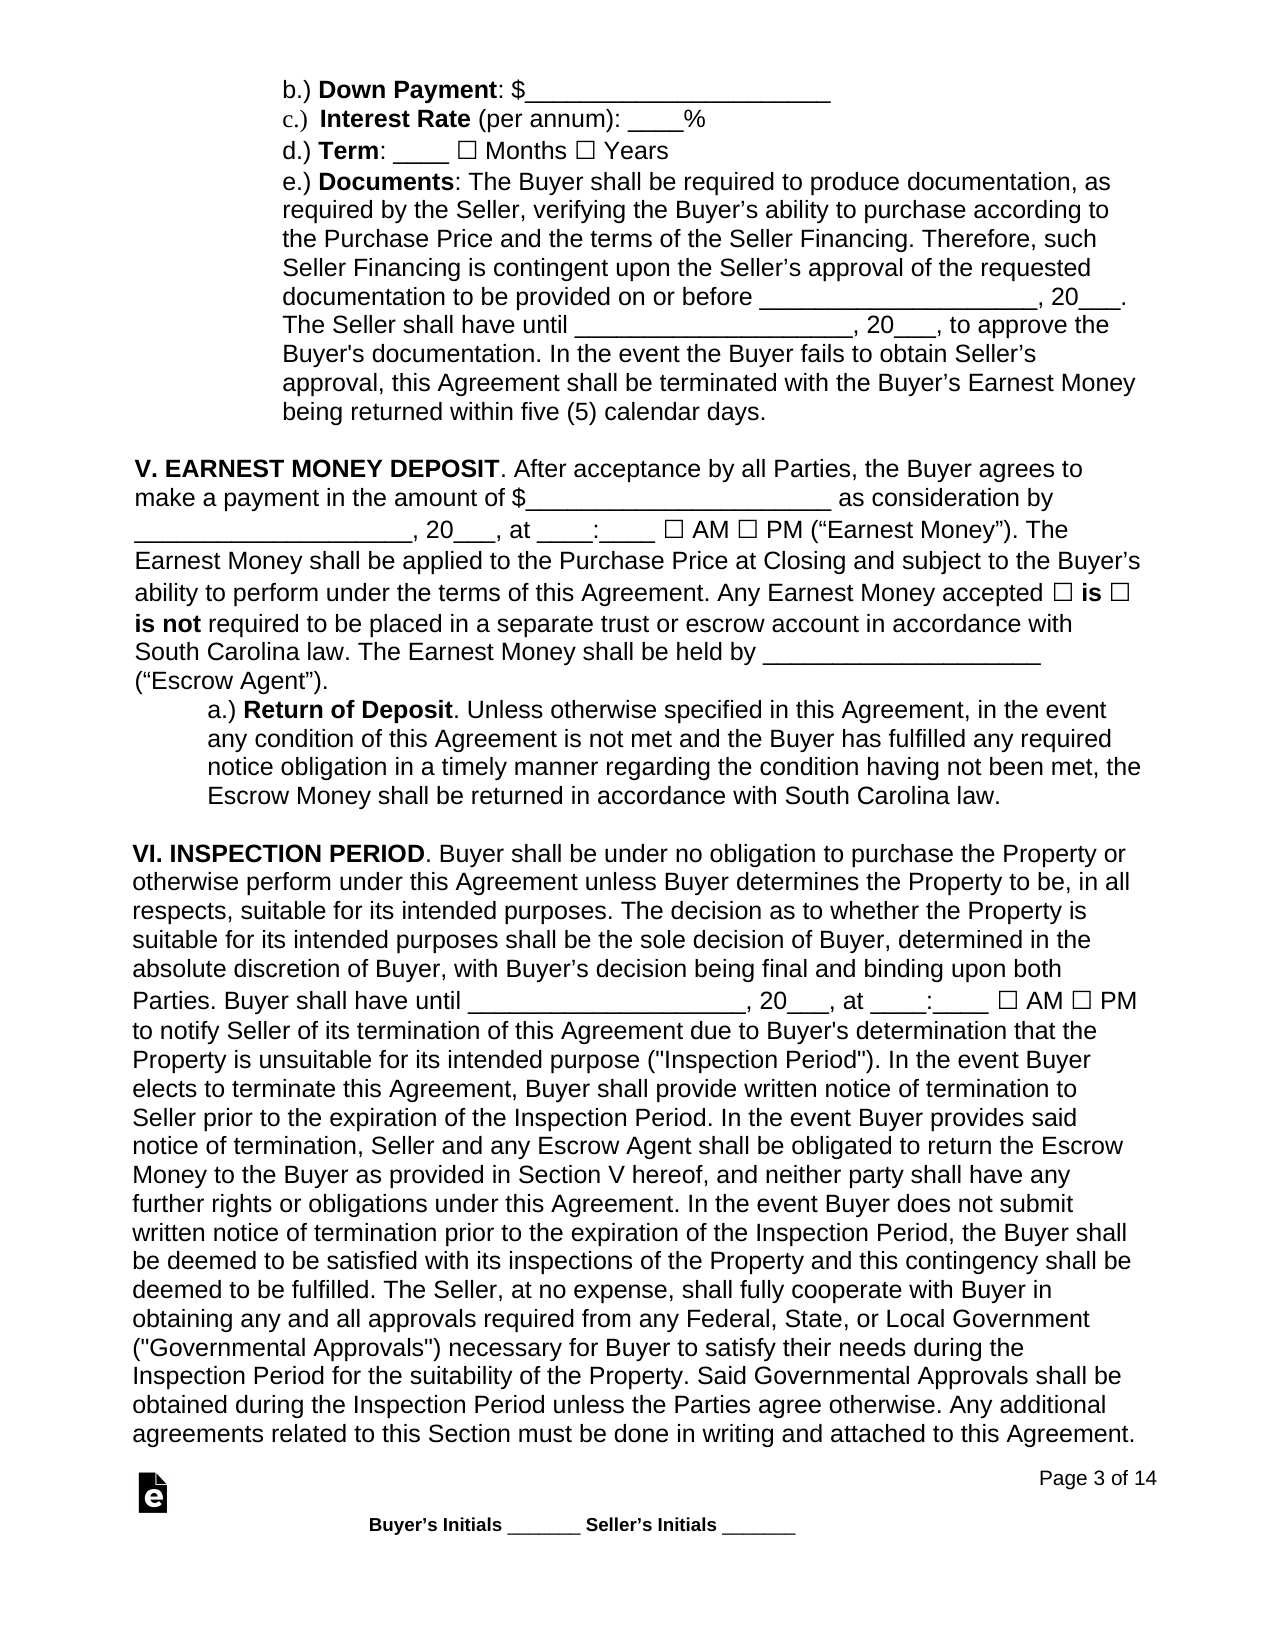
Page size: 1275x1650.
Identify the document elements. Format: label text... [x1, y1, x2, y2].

text e.) Documents: The Buyer shall be required to produce documentation, as required by the Seller, verifying the Buyer’s ability to purchase according to the Purchase Price and the terms of the Seller Financing. Therefore, such Seller Financing is contingent upon the Seller’s approval of the requested documentation to be provided on or before ____________________, 20___. The Seller shall have until ____________________, 20___, to approve the Buyer's documentation. In the event the Buyer fails to obtain Seller’s approval, this Agreement shall be terminated with the Buyer’s Earnest Money being returned within five (5) calendar days. [282, 167, 1143, 425]
list V. EARNEST MONEY DEPOSIT. After acceptance by all Parties, the Buyer agrees to make a payment in the amount of $______________________ as consideration by ____________________, 20___, at ____:____ ☐ AM ☐ PM (“Earnest Money”). The Earnest Money shall be applied to the Purchase Price at Closing and subject to the Buyer’s ability to perform under the terms of this Agreement. Any Earnest Money accepted ☐ is ☐ is not required to be placed in a separate trust or escrow account in accordance with South Carolina law. The Earnest Money shall be held by ____________________ (“Escrow Agent”). [134, 454, 1143, 695]
text b.) Down Payment: $______________________ [207, 75, 1143, 104]
text a.) Return of Deposit. Unless otherwise specified in this Agreement, in the event any condition of this Agreement is not met and the Buyer has fulfilled any required notice obligation in a timely manner regarding the condition having not been met, the Escrow Money shall be returned in accordance with South Carolina law. [207, 695, 1143, 810]
list Interest Rate (per annum): ____% [282, 104, 1143, 133]
text VI. INSPECTION PERIOD. Buyer shall be under no obligation to purchase the Property or otherwise perform under this Agreement unless Buyer determines the Property to be, in all respects, suitable for its intended purposes. The decision as to whether the Property is suitable for its intended purposes shall be the sole decision of Buyer, determined in the absolute discretion of Buyer, with Buyer’s decision being final and binding upon both Parties. Buyer shall have until ____________________, 20___, at ____:____ ☐ AM ☐ PM to notify Seller of its termination of this Agreement due to Buyer's determination that the Property is unsuitable for its intended purpose ("Inspection Period"). In the event Buyer elects to terminate this Agreement, Buyer shall provide written notice of termination to Seller prior to the expiration of the Inspection Period. In the event Buyer provides said notice of termination, Seller and any Escrow Agent shall be obligated to return the Escrow Money to the Buyer as provided in Section V hereof, and neither party shall have any further rights or obligations under this Agreement. In the event Buyer does not submit written notice of termination prior to the expiration of the Inspection Period, the Buyer shall be deemed to be satisfied with its inspections of the Property and this contingency shall be deemed to be fulfilled. The Seller, at no expense, shall fully cooperate with Buyer in obtaining any and all approvals required from any Federal, State, or Local Government ("Governmental Approvals") necessary for Buyer to satisfy their needs during the Inspection Period for the suitability of the Property. Said Governmental Approvals shall be obtained during the Inspection Period unless the Parties agree otherwise. Any additional agreements related to this Section must be done in writing and attached to this Agreement. [132, 838, 1143, 1448]
text d.) Term: ____ ☐ Months ☐ Years [207, 133, 1143, 167]
